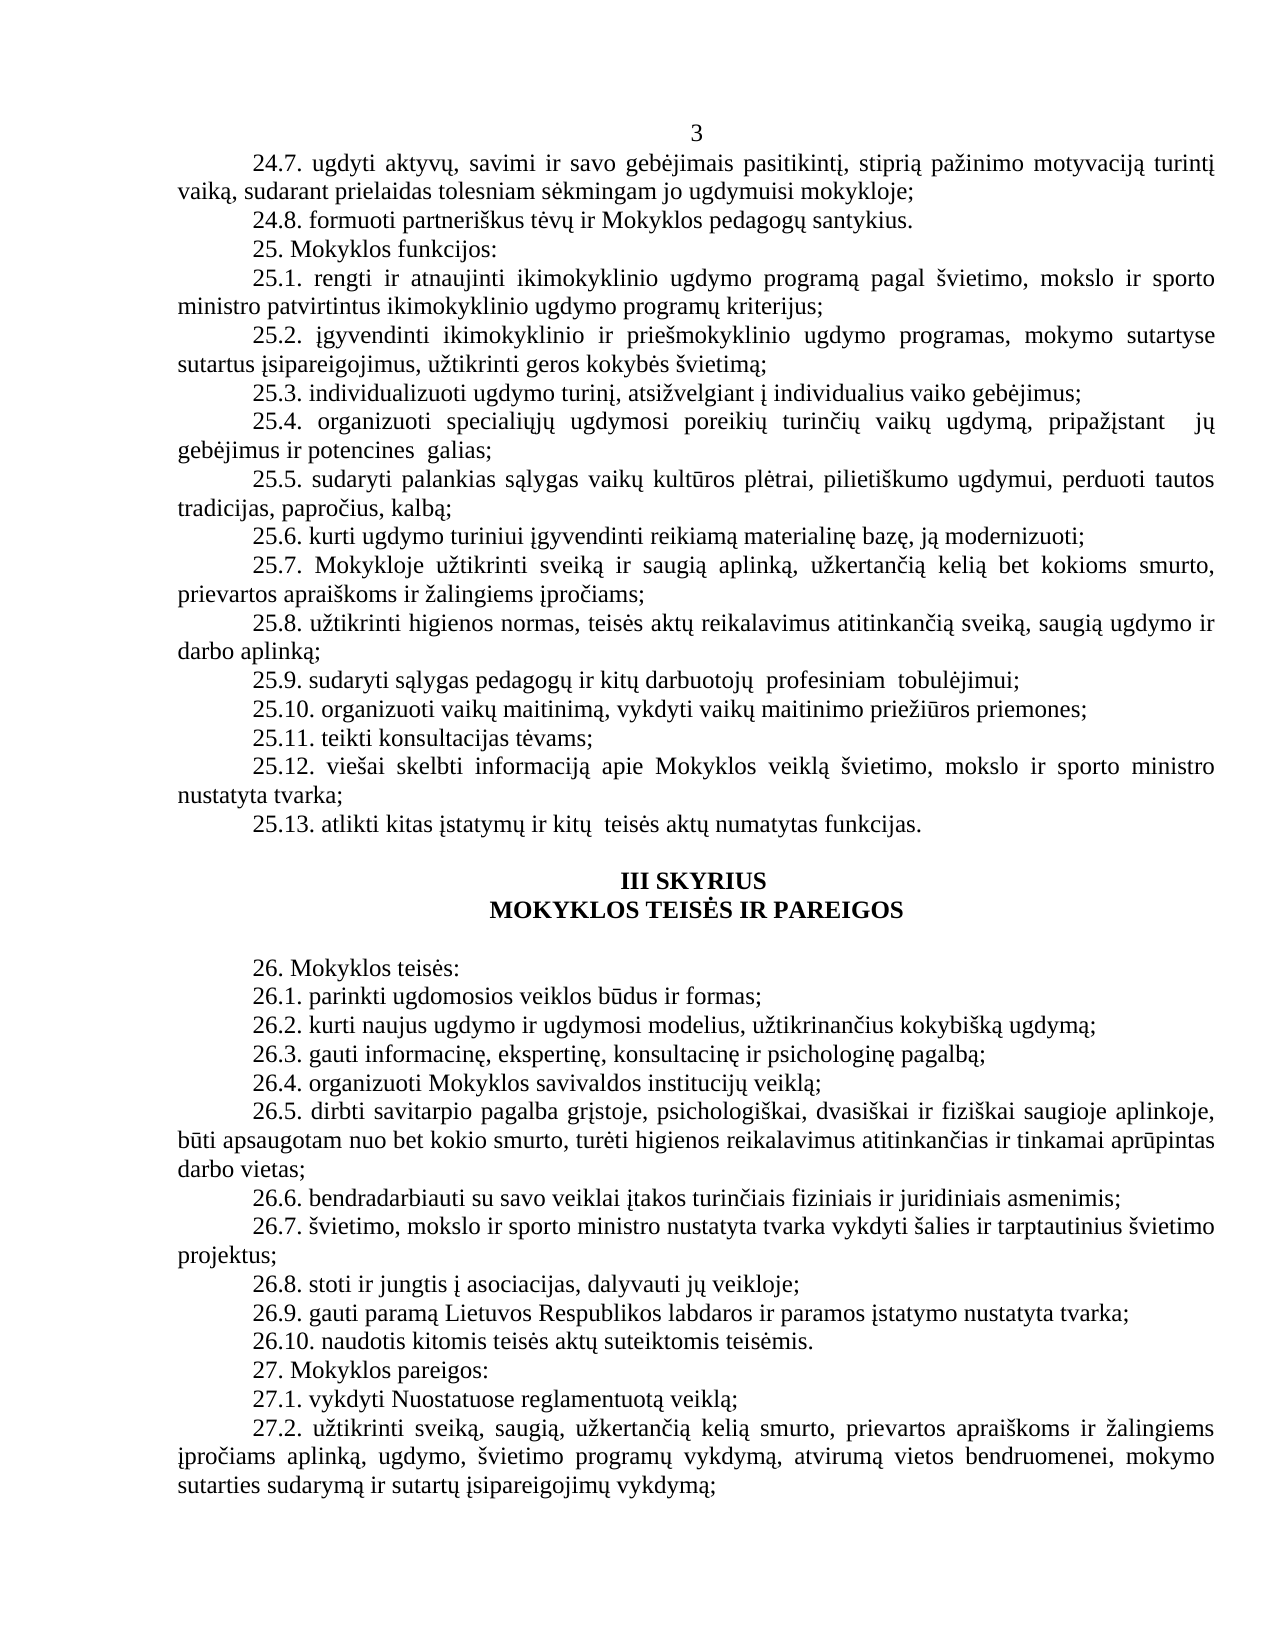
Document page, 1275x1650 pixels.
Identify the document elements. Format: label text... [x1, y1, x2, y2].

text 25.11. teikti konsultacijas tėvams; [177, 723, 1216, 751]
text 24.7. ugdyti aktyvų, savimi ir savo gebėjimais pasitikintį, stiprią pažinimo motyvaciją turintį vaiką, sudarant prielaidas tolesniam sėkmingam jo ugdymuisi mokykloje; [177, 148, 1216, 205]
text 25.12. viešai skelbti informaciją apie Mokyklos veiklą švietimo, mokslo ir sporto ministro nustatyta tvarka; [177, 751, 1216, 809]
text 24.8. formuoti partneriškus tėvų ir Mokyklos pedagogų santykius. [177, 205, 1216, 234]
text 25.9. sudaryti sąlygas pedagogų ir kitų darbuotojų profesiniam tobulėjimui; [177, 665, 1216, 694]
text 26.7. švietimo, mokslo ir sporto ministro nustatyta tvarka vykdyti šalies ir tarptautinius švietimo projektus; [177, 1211, 1216, 1269]
subtitle MOKYKLOS TEISĖS IR PAREIGOS [177, 895, 1216, 924]
text 25.1. rengti ir atnaujinti ikimokyklinio ugdymo programą pagal švietimo, mokslo ir sporto ministro patvirtintus ikimokyklinio ugdymo programų kriterijus; [177, 263, 1216, 320]
text 25.3. individualizuoti ugdymo turinį, atsižvelgiant į individualius vaiko gebėjimus; [177, 378, 1216, 406]
text 25.7. Mokykloje užtikrinti sveiką ir saugią aplinką, užkertančią kelią bet kokioms smurto, prievartos apraiškoms ir žalingiems įpročiams; [177, 550, 1216, 608]
text 26.2. kurti naujus ugdymo ir ugdymosi modelius, užtikrinančius kokybišką ugdymą; [177, 1010, 1216, 1039]
text 26.8. stoti ir jungtis į asociacijas, dalyvauti jų veikloje; [177, 1269, 1216, 1298]
text 25.6. kurti ugdymo turiniui įgyvendinti reikiamą materialinę bazę, ją modernizuoti; [177, 521, 1216, 550]
text 26. Mokyklos teisės: [177, 953, 1216, 981]
text 26.10. naudotis kitomis teisės aktų suteiktomis teisėmis. [177, 1326, 1216, 1355]
text III SKYRIUS [177, 866, 1216, 895]
text 26.4. organizuoti Mokyklos savivaldos institucijų veiklą; [177, 1068, 1216, 1096]
text 25.13. atlikti kitas įstatymų ir kitų teisės aktų numatytas funkcijas. [177, 809, 1216, 838]
text 27.2. užtikrinti sveiką, saugią, užkertančią kelią smurto, prievartos apraiškoms ir žalingiems įpročiams aplinką, ugdymo, švietimo programų vykdymą, atvirumą vietos bendruomenei, mokymo sutarties sudarymą ir sutartų įsipareigojimų vykdymą; [177, 1413, 1216, 1499]
text 26.1. parinkti ugdomosios veiklos būdus ir formas; [177, 981, 1216, 1010]
text 26.9. gauti paramą Lietuvos Respublikos labdaros ir paramos įstatymo nustatyta tvarka; [177, 1298, 1216, 1326]
text 26.6. bendradarbiauti su savo veiklai įtakos turinčiais fiziniais ir juridiniais asmenimis; [177, 1183, 1216, 1211]
text 26.3. gauti informacinę, ekspertinę, konsultacinę ir psichologinę pagalbą; [177, 1039, 1216, 1068]
text 26.5. dirbti savitarpio pagalba grįstoje, psichologiškai, dvasiškai ir fiziškai saugioje aplinkoje, būti apsaugotam nuo bet kokio smurto, turėti higienos reikalavimus atitinkančias ir tinkamai aprūpintas darbo vietas; [177, 1096, 1216, 1183]
text 25.4. organizuoti specialiųjų ugdymosi poreikių turinčių vaikų ugdymą, pripažįstant jų gebėjimus ir potencines galias; [177, 406, 1216, 464]
text 25.5. sudaryti palankias sąlygas vaikų kultūros plėtrai, pilietiškumo ugdymui, perduoti tautos tradicijas, papročius, kalbą; [177, 464, 1216, 521]
text 25. Mokyklos funkcijos: [177, 234, 1216, 263]
text 25.8. užtikrinti higienos normas, teisės aktų reikalavimus atitinkančią sveiką, saugią ugdymo ir darbo aplinką; [177, 608, 1216, 665]
text 25.2. įgyvendinti ikimokyklinio ir priešmokyklinio ugdymo programas, mokymo sutartyse sutartus įsipareigojimus, užtikrinti geros kokybės švietimą; [177, 320, 1216, 378]
text 27. Mokyklos pareigos: [177, 1355, 1216, 1384]
text 25.10. organizuoti vaikų maitinimą, vykdyti vaikų maitinimo priežiūros priemones; [177, 694, 1216, 723]
text 27.1. vykdyti Nuostatuose reglamentuotą veiklą; [177, 1384, 1216, 1413]
